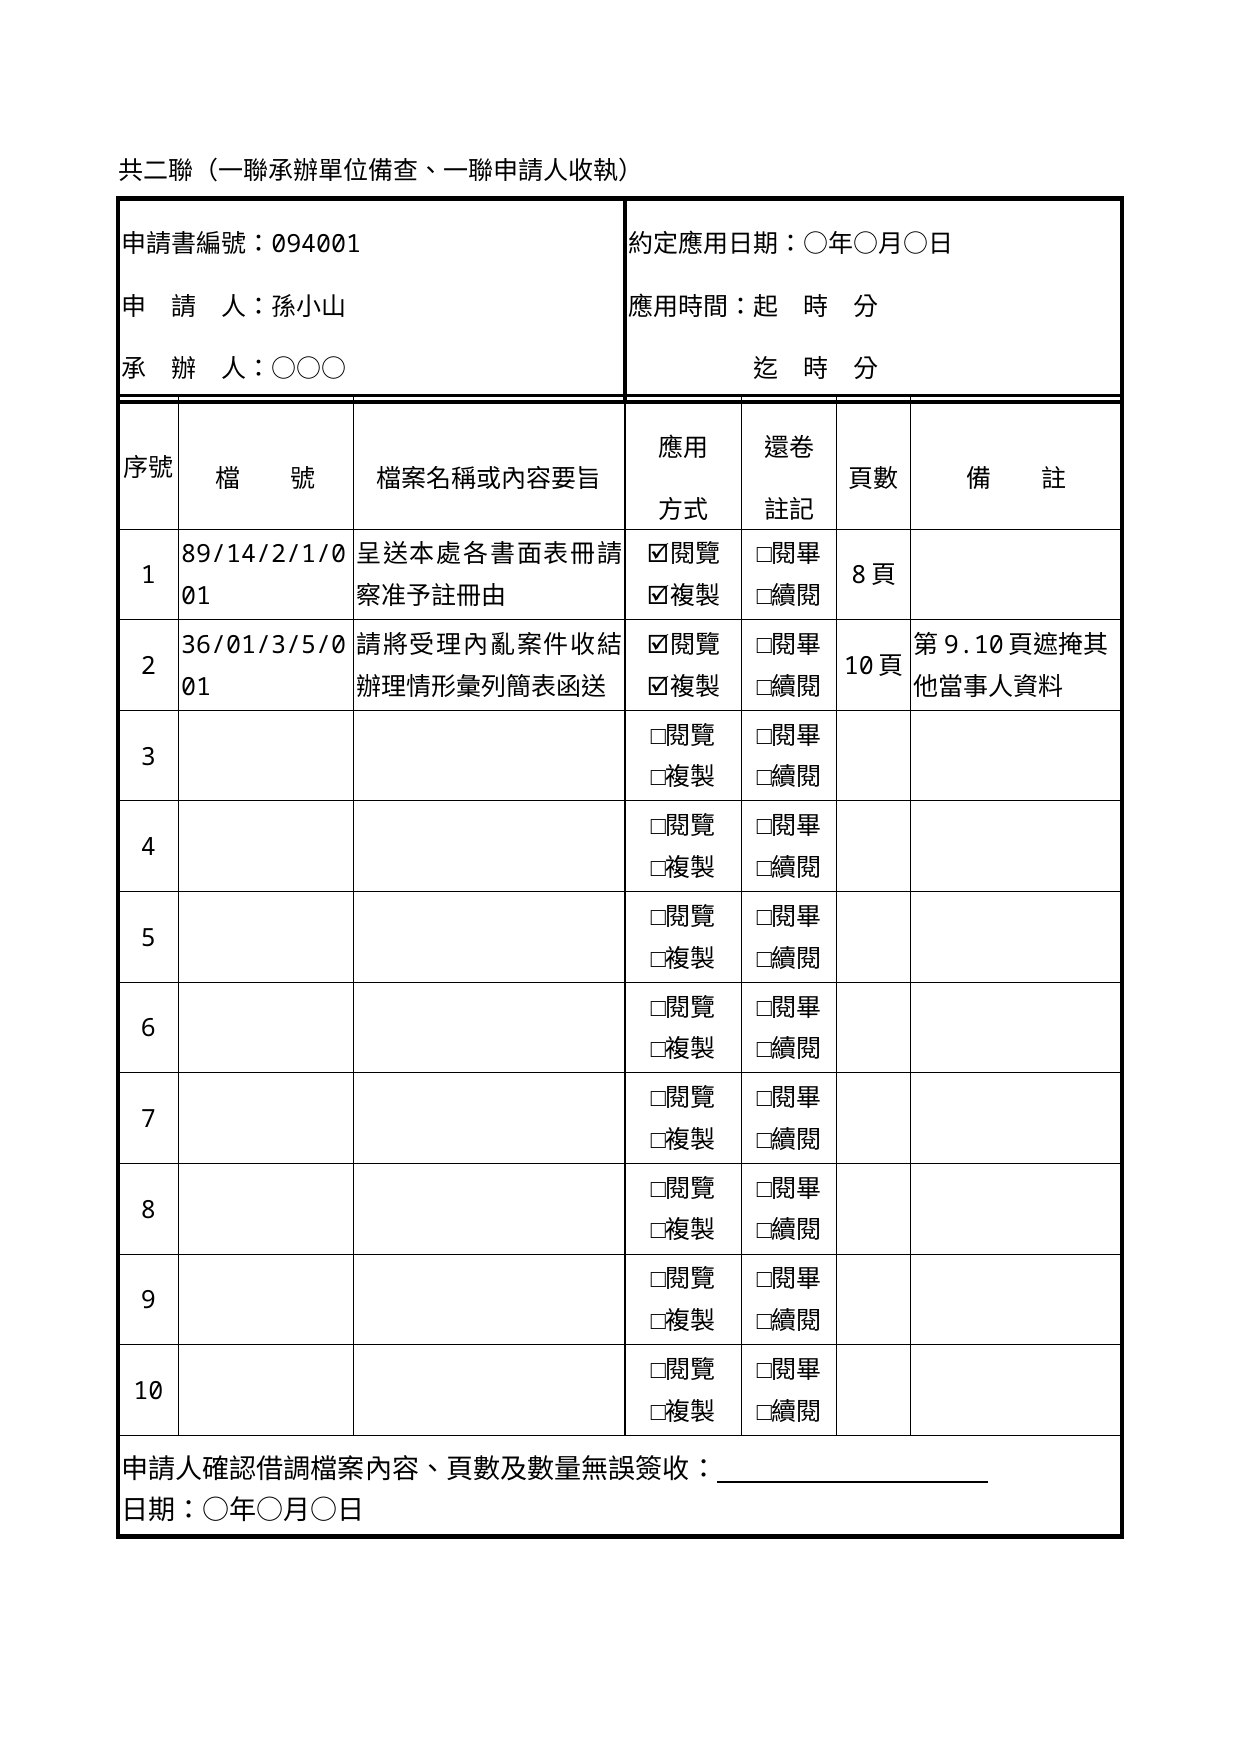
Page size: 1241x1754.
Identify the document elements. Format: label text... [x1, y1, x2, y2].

table_cell [179, 1345, 353, 1435]
table_cell [179, 801, 353, 891]
table_cell [354, 1345, 624, 1435]
table_cell [911, 1164, 1120, 1253]
table_cell □閱畢 □續閱 [742, 1073, 836, 1163]
table_cell [837, 1073, 910, 1163]
table_cell □閱覽 □複製 [626, 1255, 741, 1344]
table_cell 8頁 [837, 530, 910, 619]
table_cell [179, 1255, 353, 1344]
table_cell [911, 1073, 1120, 1163]
table_cell 7 [120, 1073, 178, 1163]
table_cell □閱畢 □續閱 [742, 983, 836, 1072]
table_cell 應用 方式 [626, 404, 741, 528]
table_cell 還卷 註記 [742, 404, 836, 528]
table_cell 5 [120, 892, 178, 982]
table_cell □閱畢 □續閱 [742, 1255, 836, 1344]
table_cell □閱畢 □續閱 [742, 1164, 836, 1253]
table_cell 序號 [120, 404, 178, 528]
table_cell [179, 892, 353, 982]
table_cell [911, 892, 1120, 982]
table_cell [837, 1255, 910, 1344]
table_cell 備 註 [911, 404, 1120, 528]
table_cell [837, 711, 910, 800]
table_cell 閱覽 複製 [626, 620, 741, 710]
table_cell [354, 1073, 624, 1163]
table_cell [354, 1164, 624, 1253]
table_cell □閱覽 □複製 [626, 1073, 741, 1163]
table_cell 10頁 [837, 620, 910, 710]
table_cell [911, 1345, 1120, 1435]
table_header 約定應用日期：○年○月○日 應用時間：起 時 分 迄 時 分 [627, 201, 1120, 394]
table_cell 9 [120, 1255, 178, 1344]
table_cell [179, 1164, 353, 1253]
table_cell 第9.10頁遮掩其他當事人資料 [911, 620, 1120, 710]
table_cell [179, 1073, 353, 1163]
table_cell [911, 983, 1120, 1072]
table_cell [354, 1255, 624, 1344]
table_cell [837, 1164, 910, 1253]
table_cell [354, 801, 624, 891]
table_cell [911, 801, 1120, 891]
table_cell 2 [120, 620, 178, 710]
table_cell 4 [120, 801, 178, 891]
table_cell 8 [120, 1164, 178, 1253]
table_cell □閱覽 □複製 [626, 711, 741, 800]
table_cell [837, 892, 910, 982]
table_cell 3 [120, 711, 178, 800]
table_cell [179, 983, 353, 1072]
table_cell [354, 892, 624, 982]
table_cell □閱畢 □續閱 [742, 711, 836, 800]
table_cell 申請人確認借調檔案內容、頁數及數量無誤簽收： 日期：○年○月○日 [120, 1436, 1120, 1534]
table_cell [354, 983, 624, 1072]
table_cell □閱覽 □複製 [626, 1345, 741, 1435]
table_cell [837, 801, 910, 891]
table_cell 呈送本處各書面表冊請察准予註冊由 [354, 530, 624, 619]
table_cell □閱畢 □續閱 [742, 801, 836, 891]
table_cell [837, 1345, 910, 1435]
text 共二聯（一聯承辦單位備查、一聯申請人收執） [118, 127, 1122, 189]
table_cell [911, 711, 1120, 800]
table_cell 檔 號 [179, 404, 353, 528]
table_header 申請書編號：094001 申 請 人：孫小山 承 辦 人：○○○ [120, 201, 623, 394]
table_cell □閱覽 □複製 [626, 983, 741, 1072]
table_cell [911, 530, 1120, 619]
table_cell 閱覽 複製 [626, 530, 741, 619]
table_cell 1 [120, 530, 178, 619]
table_cell 89/14/2/1/001 [179, 530, 353, 619]
table_cell □閱畢 □續閱 [742, 620, 836, 710]
table_cell □閱覽 □複製 [626, 801, 741, 891]
table_cell [837, 983, 910, 1072]
table_cell 10 [120, 1345, 178, 1435]
table_cell [911, 1255, 1120, 1344]
table_cell □閱覽 □複製 [626, 892, 741, 982]
table_cell 檔案名稱或內容要旨 [354, 404, 624, 528]
table_cell 6 [120, 983, 178, 1072]
table_cell □閱畢 □續閱 [742, 1345, 836, 1435]
table_cell □閱畢 □續閱 [742, 530, 836, 619]
table_cell □閱覽 □複製 [626, 1164, 741, 1253]
table_cell [354, 711, 624, 800]
table_cell □閱畢 □續閱 [742, 892, 836, 982]
table_cell 頁數 [837, 404, 910, 528]
table_cell 36/01/3/5/001 [179, 620, 353, 710]
table_cell [179, 711, 353, 800]
table_cell 請將受理內亂案件收結辦理情形彙列簡表函送 [354, 620, 624, 710]
